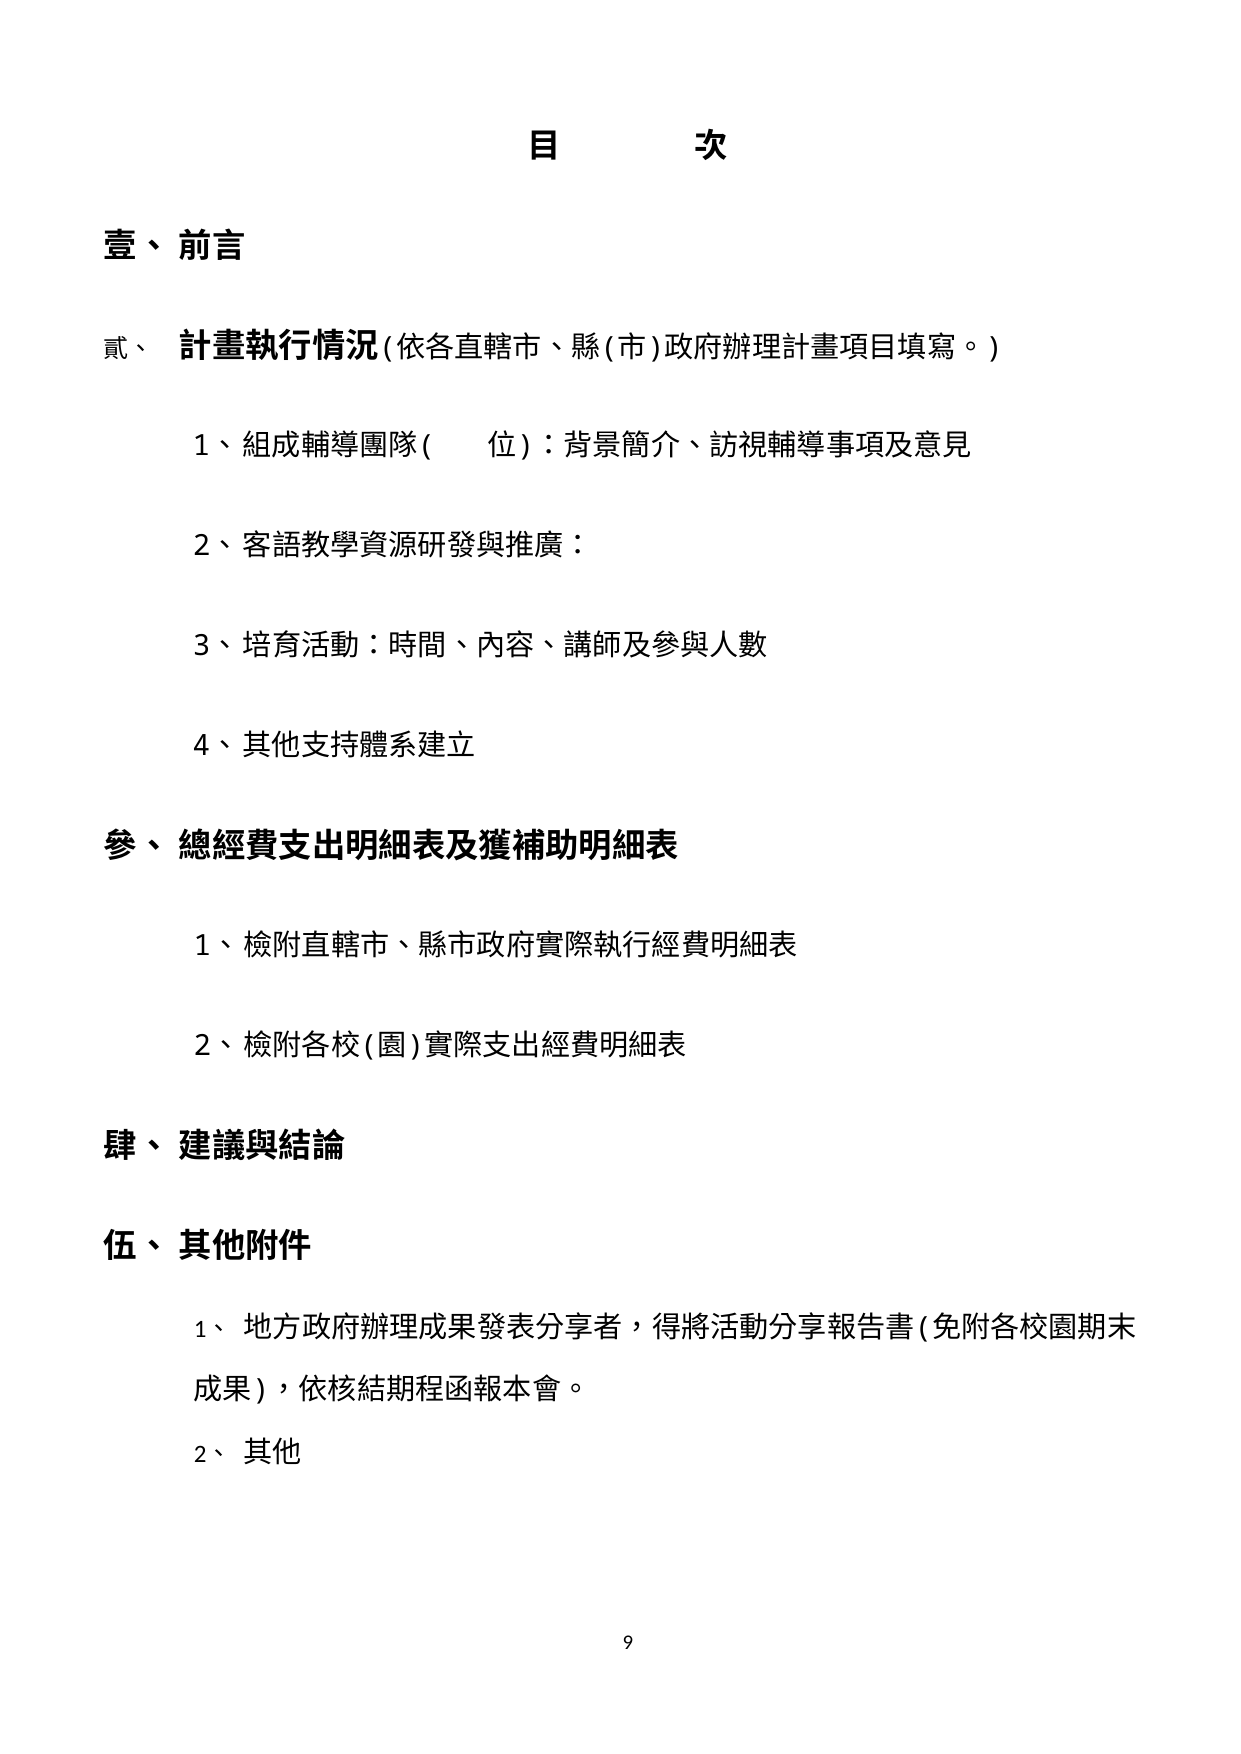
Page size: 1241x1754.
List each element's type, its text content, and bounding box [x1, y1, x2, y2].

list 其他 [193, 1408, 1152, 1470]
list 培育活動：時間、內容、講師及參與人數 [193, 602, 1152, 664]
list 組成輔導團隊( 位)：背景簡介、訪視輔導事項及意見 [192, 402, 1152, 464]
list 地方政府辦理成果發表分享者，得將活動分享報告書(免附各校園期末成果)，依核結期程函報本會。 [193, 1283, 1152, 1408]
list 客語教學資源研發與推廣： [193, 502, 1152, 564]
list 總經費支出明細表及獲補助明細表 [103, 802, 1152, 864]
text 目 次 [103, 102, 1152, 164]
list 檢附直轄市、縣市政府實際執行經費明細表 [193, 902, 1152, 964]
list 建議與結論 [103, 1102, 1152, 1164]
list 計畫執行情況(依各直轄市、縣(市)政府辦理計畫項目填寫。) [103, 302, 1152, 364]
list 其他附件 [103, 1202, 1152, 1264]
list 前言 [103, 202, 1152, 264]
list 檢附各校(園)實際支出經費明細表 [193, 1002, 1152, 1064]
list 其他支持體系建立 [192, 702, 1152, 764]
